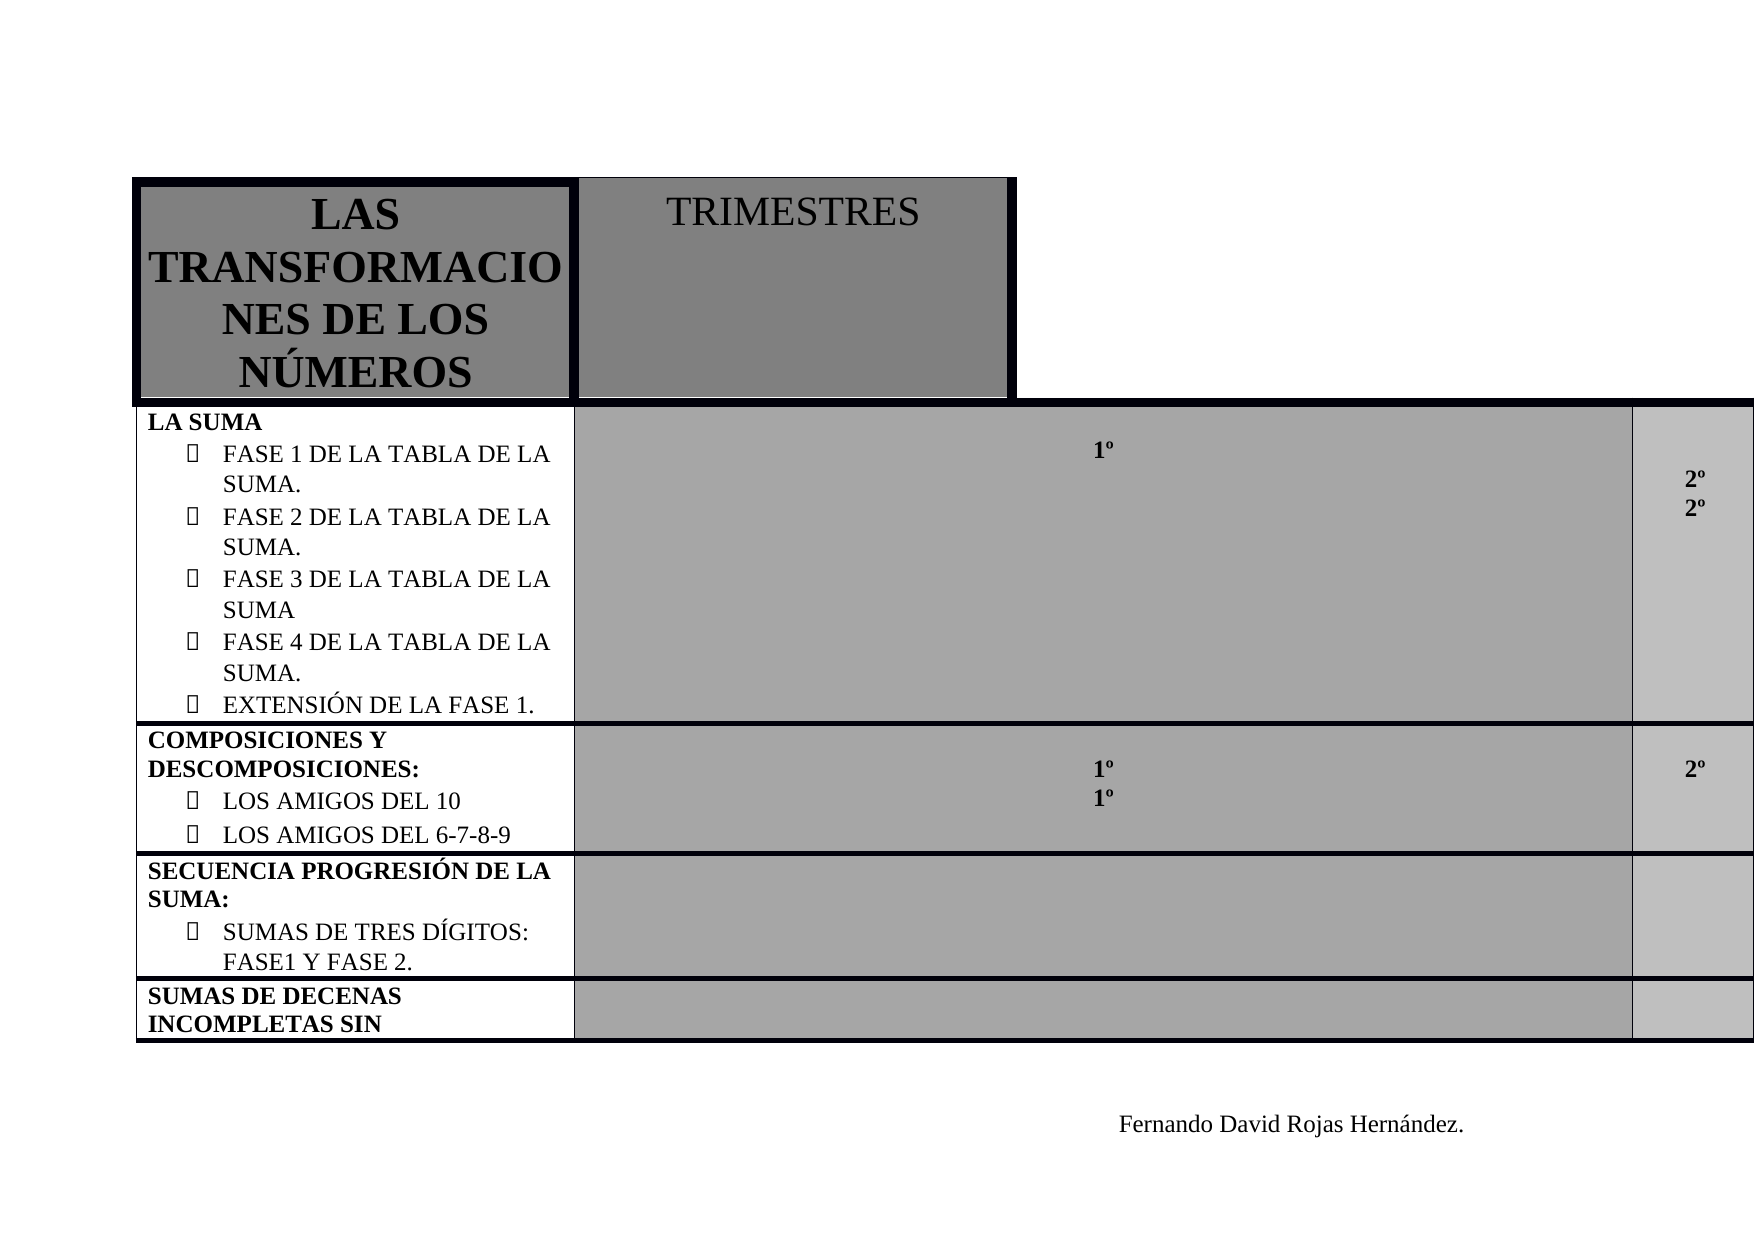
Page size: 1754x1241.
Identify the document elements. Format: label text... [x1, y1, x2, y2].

table_cell 1º [575, 407, 1632, 721]
table_cell TRIMESTRES [579, 178, 1007, 397]
table_cell SUMAS DE DECENAS INCOMPLETAS SIN [137, 981, 574, 1038]
table_cell 1º 1º [575, 726, 1632, 851]
table_cell LAS TRANSFORMACIONES DE LOS NÚMEROS [141, 187, 569, 397]
table_cell 2º 2º [1633, 407, 1753, 721]
table_cell COMPOSICIONES Y DESCOMPOSICIONES: LOS AMIGOS DEL 10 LOS AMIGOS DEL 6-7-8-9 [137, 726, 574, 851]
table_cell [575, 981, 1632, 1038]
table_cell [1633, 856, 1753, 976]
table_cell 2º [1633, 726, 1753, 851]
table_cell [1633, 981, 1753, 1038]
table_cell LA SUMA FASE 1 DE LA TABLA DE LA SUMA. FASE 2 DE LA TABLA DE LA SUMA. FASE 3 DE LA TABLA DE LA SUMA FASE 4 DE LA TABLA DE LA SUMA. EXTENSIÓN DE LA FASE 1. [137, 407, 574, 721]
table_cell SECUENCIA PROGRESIÓN DE LA SUMA: SUMAS DE TRES DÍGITOS: FASE1 Y FASE 2. [137, 856, 574, 976]
table_cell [575, 856, 1632, 976]
